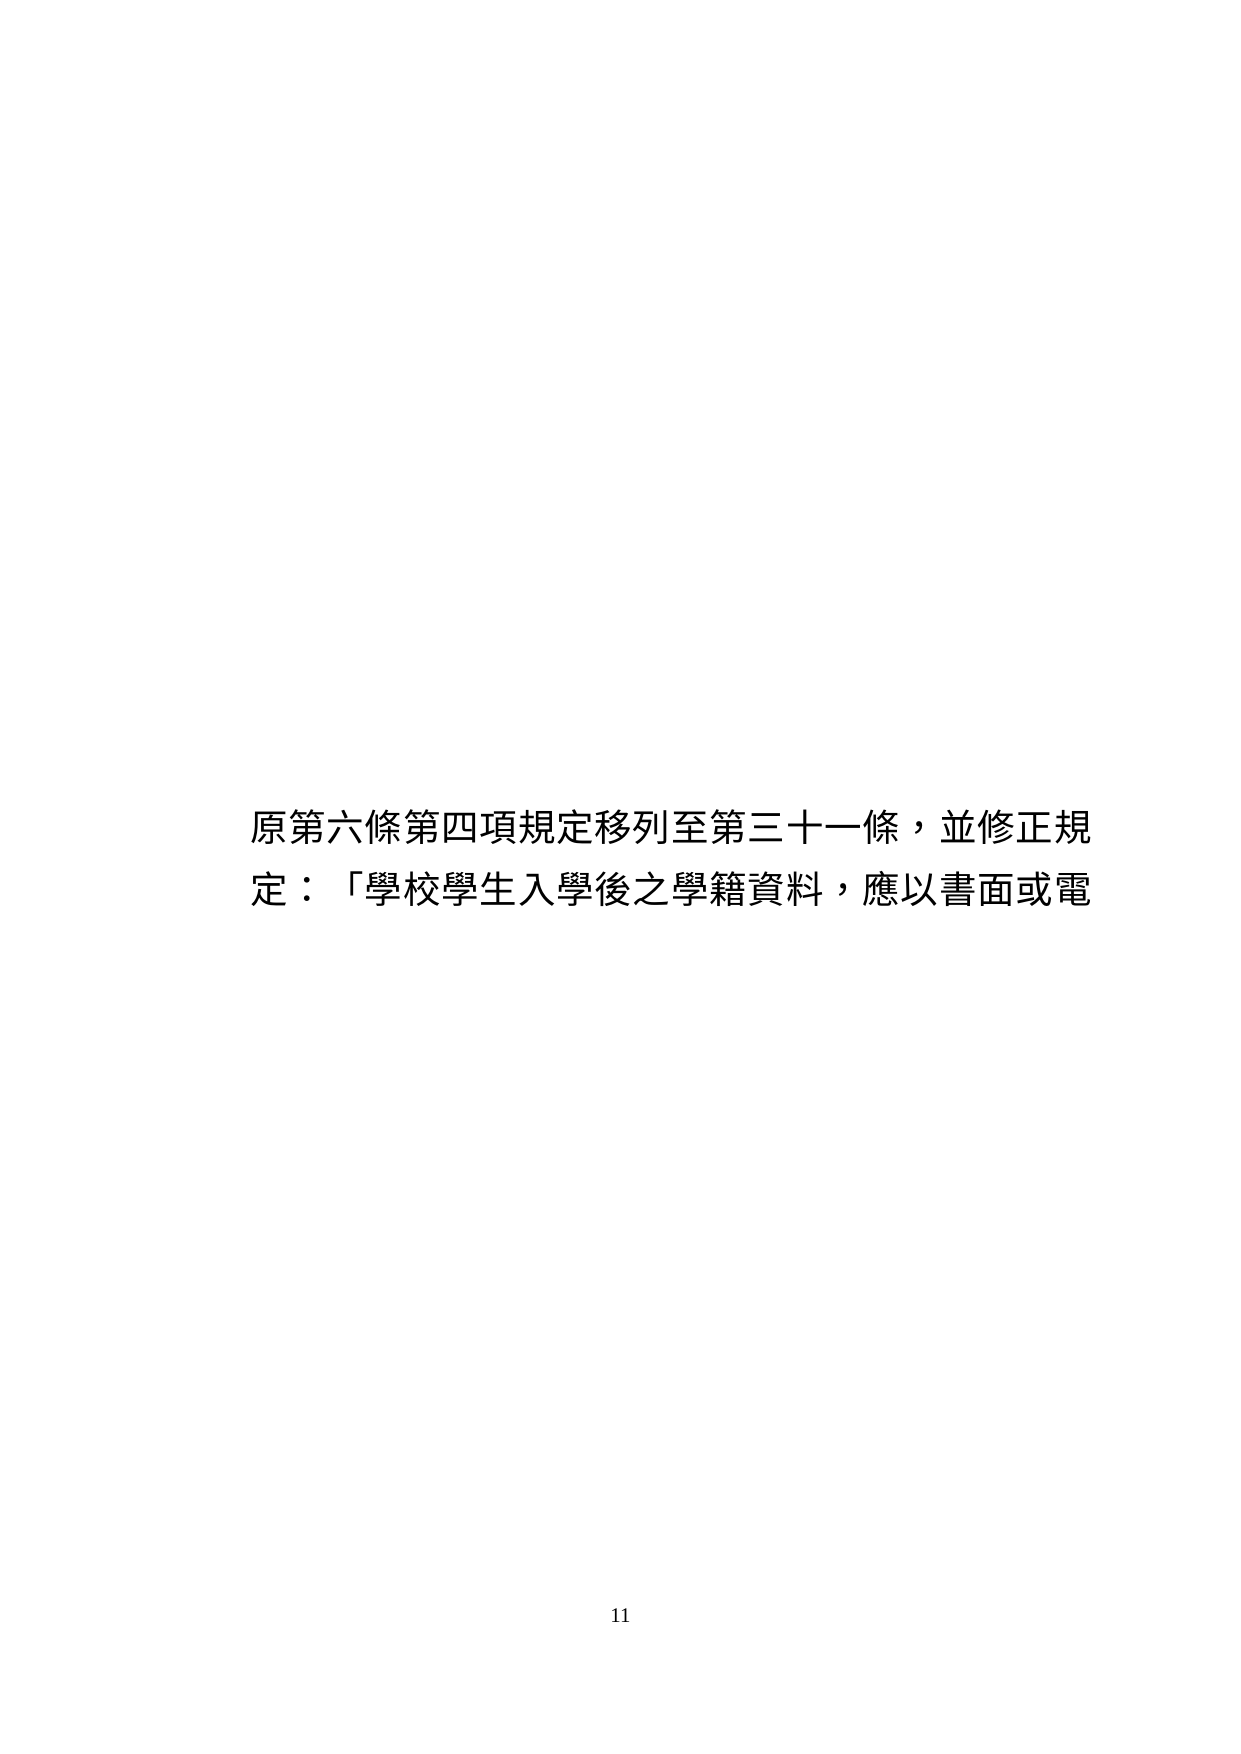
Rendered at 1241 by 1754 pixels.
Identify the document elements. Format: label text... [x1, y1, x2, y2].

text 原第六條第四項規定移列至第三十一條，並修正規定：「學校學生入學後之學籍資料，應以書面或電 [176, 783, 1092, 908]
